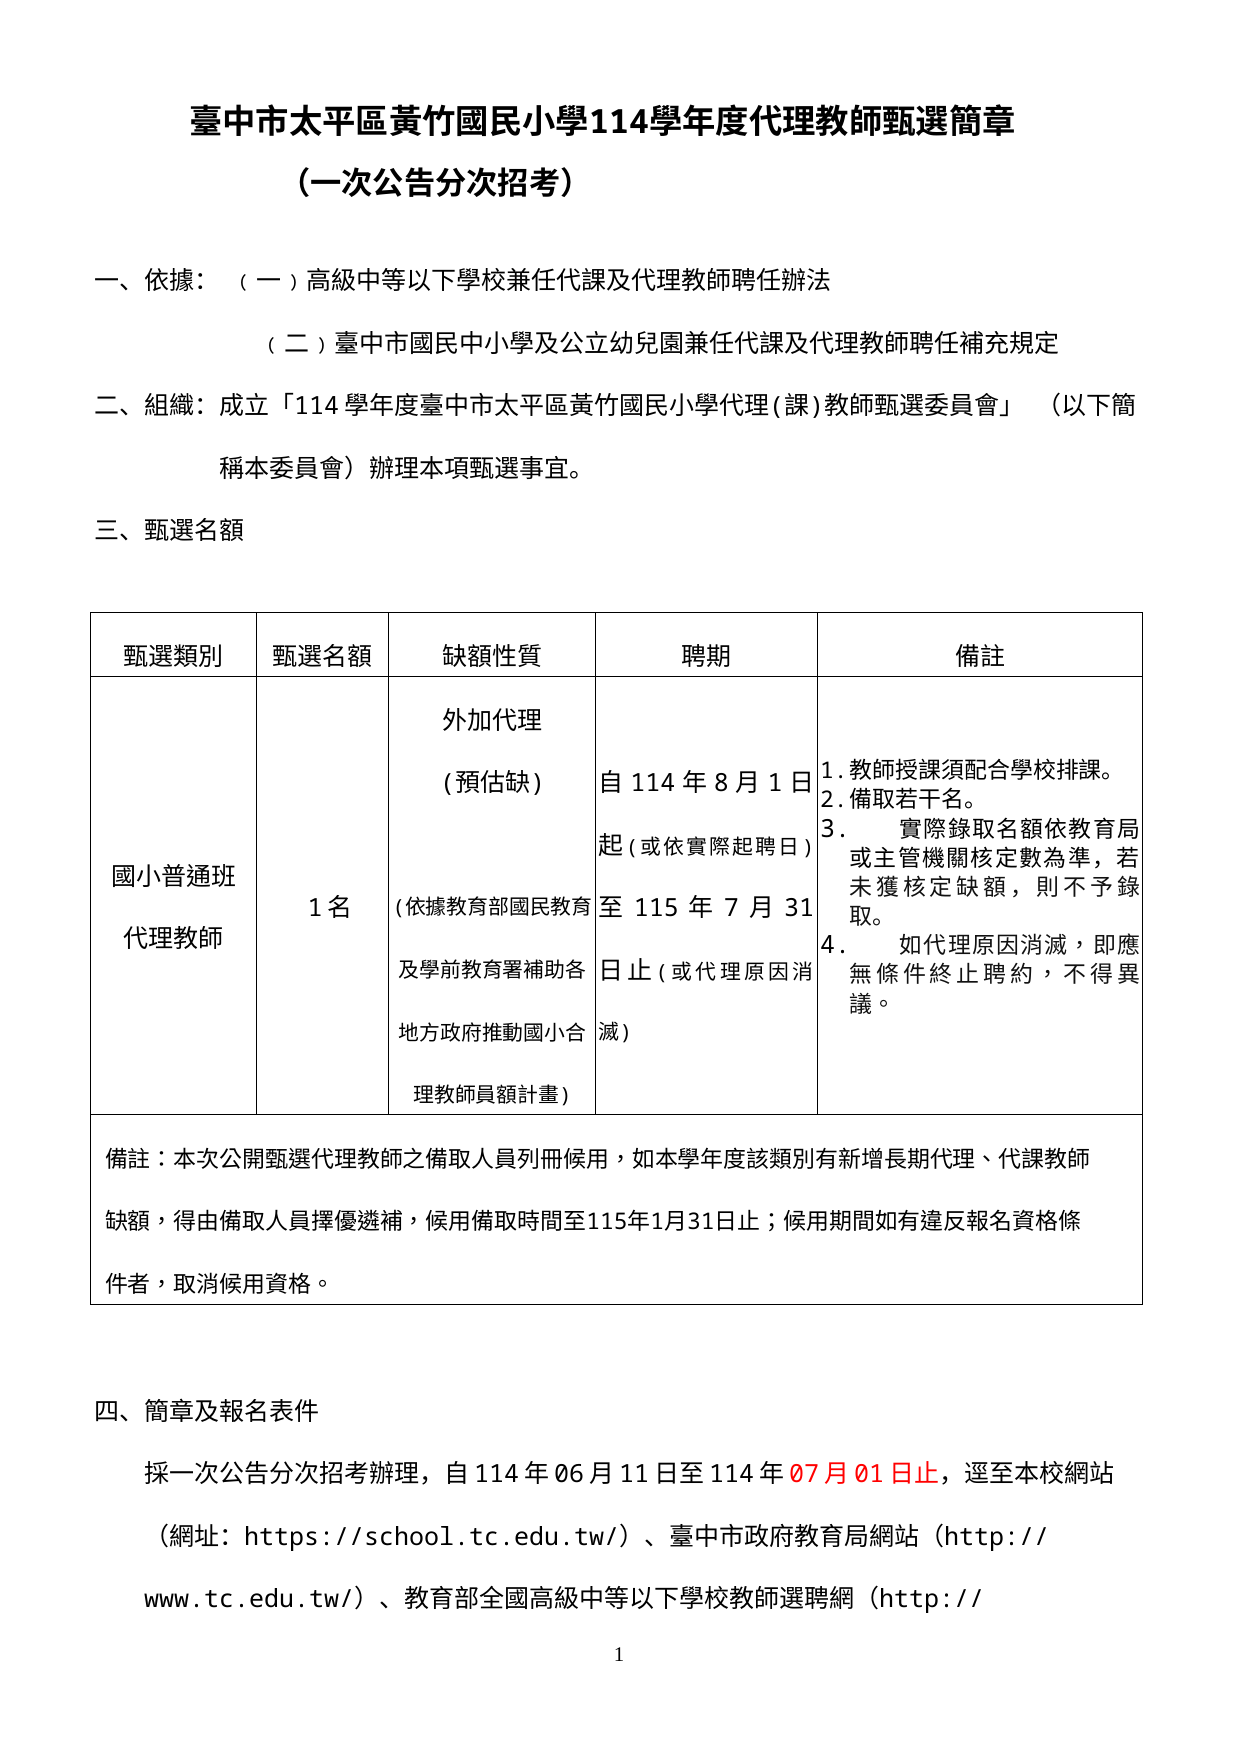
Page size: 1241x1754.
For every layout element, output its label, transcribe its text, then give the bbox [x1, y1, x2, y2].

text 臺中市太平區黃竹國民小學114學年度代理教師甄選簡章 [94, 77, 1111, 140]
table_cell 1名 [257, 677, 388, 1114]
table_header 缺額性質 [389, 613, 595, 676]
table_header 備註：本次公開甄選代理教師之備取人員列冊候用，如本學年度該類別有新增長期代理、代課教師缺額，得由備取人員擇優遴補，候用備取時間至115年1月31日止；候用期間如有違反報名資格條件者，取消候用資格。 [94, 1116, 1106, 1303]
text ﹙二﹚臺中市國民中小學及公立幼兒園兼任代課及代理教師聘任補充規定 [94, 299, 1144, 362]
text 一、依據： ﹙一﹚高級中等以下學校兼任代課及代理教師聘任辦法 [94, 237, 1144, 299]
table_header 甄選名額 [257, 613, 388, 676]
table_header 備註 [818, 613, 1142, 676]
table_cell 國小普通班 代理教師 [91, 677, 256, 1114]
table_cell [1107, 1115, 1142, 1304]
table_header 聘期 [596, 613, 817, 676]
text （一次公告分次招考） [94, 140, 1011, 202]
table_cell 自114年8月1日起(或依實際起聘日)至115年7月31日止(或代理原因消滅) [596, 677, 817, 1114]
text 四、簡章及報名表件 [94, 1367, 1144, 1430]
text 採一次公告分次招考辦理，自114年06月11日至114年07月01日止，逕至本校網站（網址：https://school.tc.edu.tw/）、臺中市政府教育局網站（http://www.tc.edu.tw/）、教育部全國高級中等以下學校教師選聘網（http:// [144, 1430, 1144, 1617]
table_cell 教師授課須配合學校排課。 備取若干名。 實際錄取名額依教育局或主管機關核定數為準，若未獲核定缺額，則不予錄取。 如代理原因消滅，即應無條件終止聘約，不得異議。 [818, 677, 1142, 1114]
table_cell 外加代理 (預估缺) (依據教育部國民教育及學前教育署補助各地方政府推動國小合理教師員額計畫) [389, 677, 595, 1114]
text 三、甄選名額 [94, 487, 1144, 549]
table_header 甄選類別 [91, 613, 256, 676]
text 二、組織：成立「114學年度臺中市太平區黃竹國民小學代理(課)教師甄選委員會」 （以下簡稱本委員會）辦理本項甄選事宜。 [94, 362, 1144, 487]
